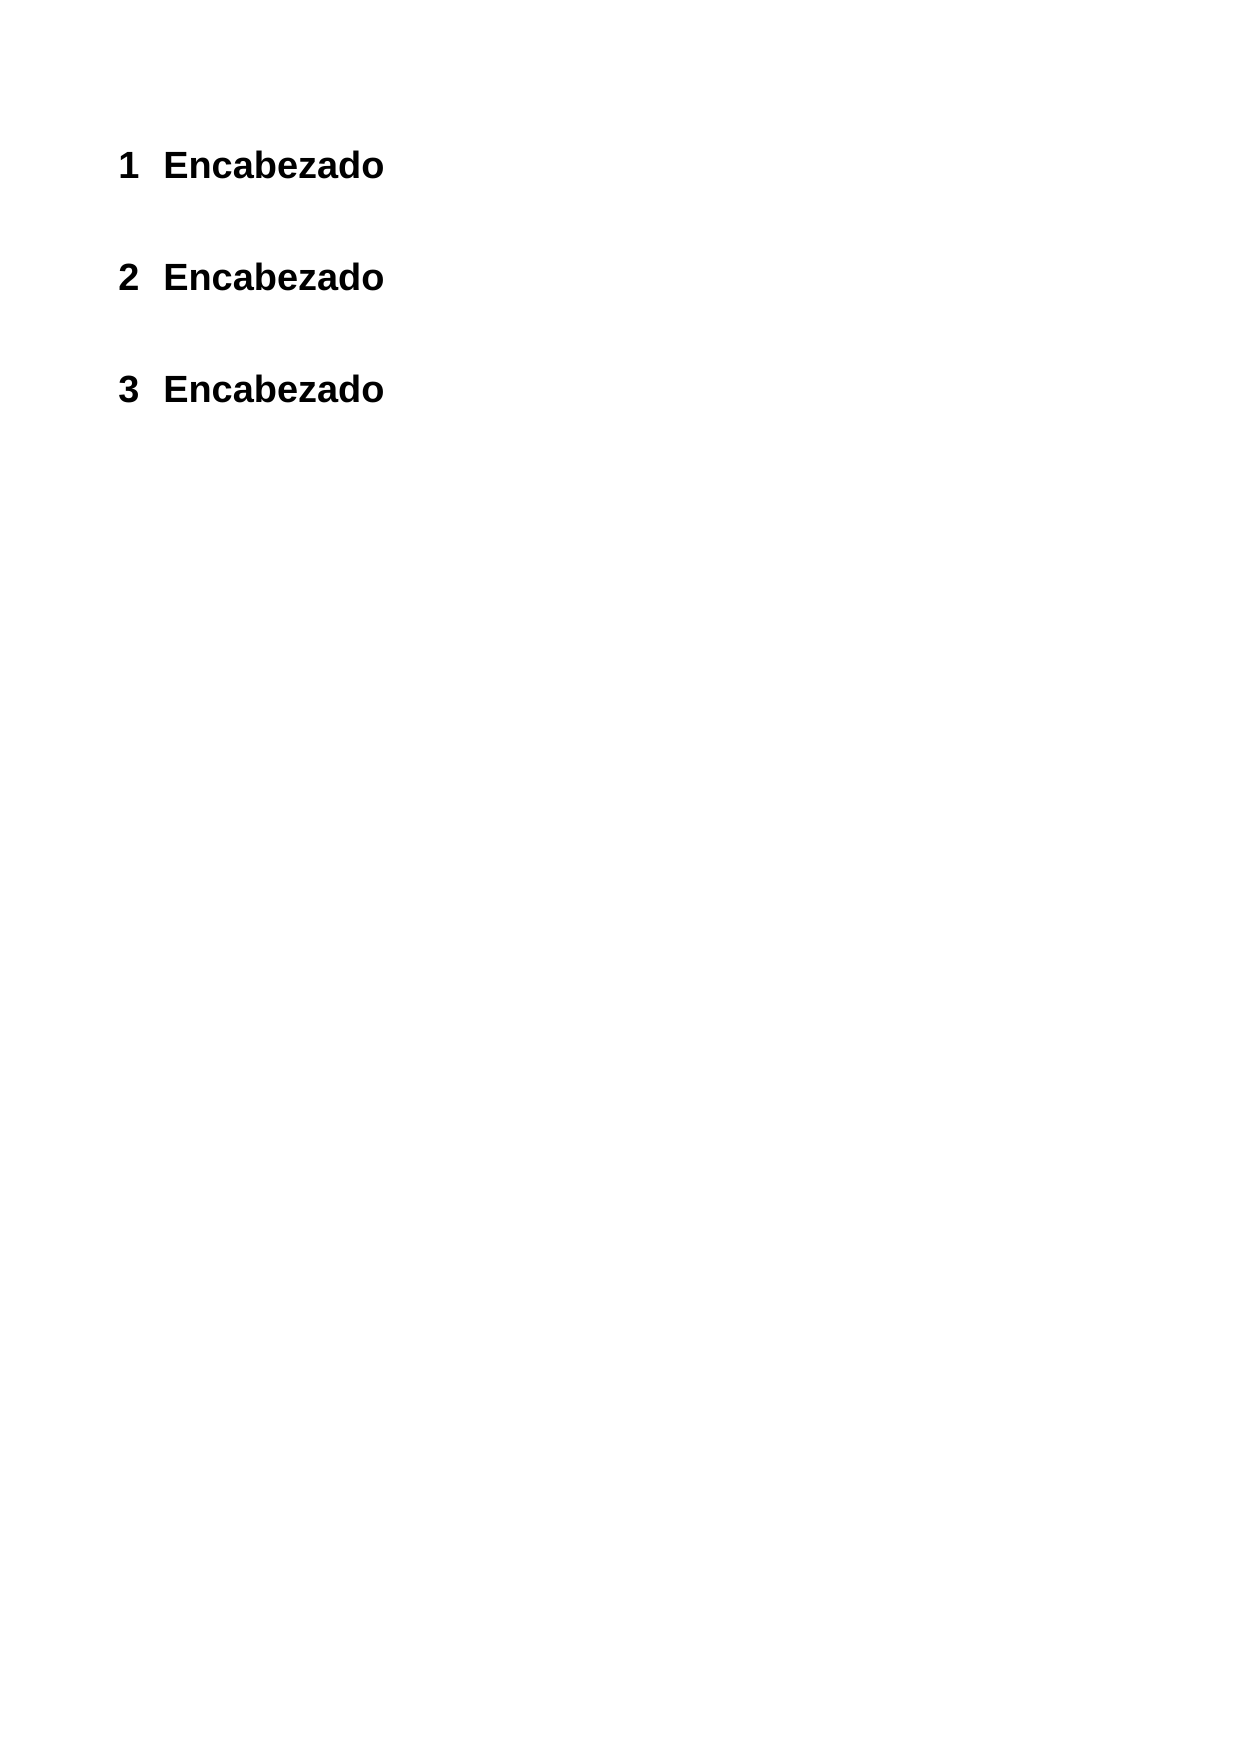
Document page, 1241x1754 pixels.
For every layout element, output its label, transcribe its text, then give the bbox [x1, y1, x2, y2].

subtitle Encabezado [118, 366, 1122, 410]
subtitle Encabezado [118, 143, 1122, 187]
subtitle Encabezado [118, 255, 1122, 298]
